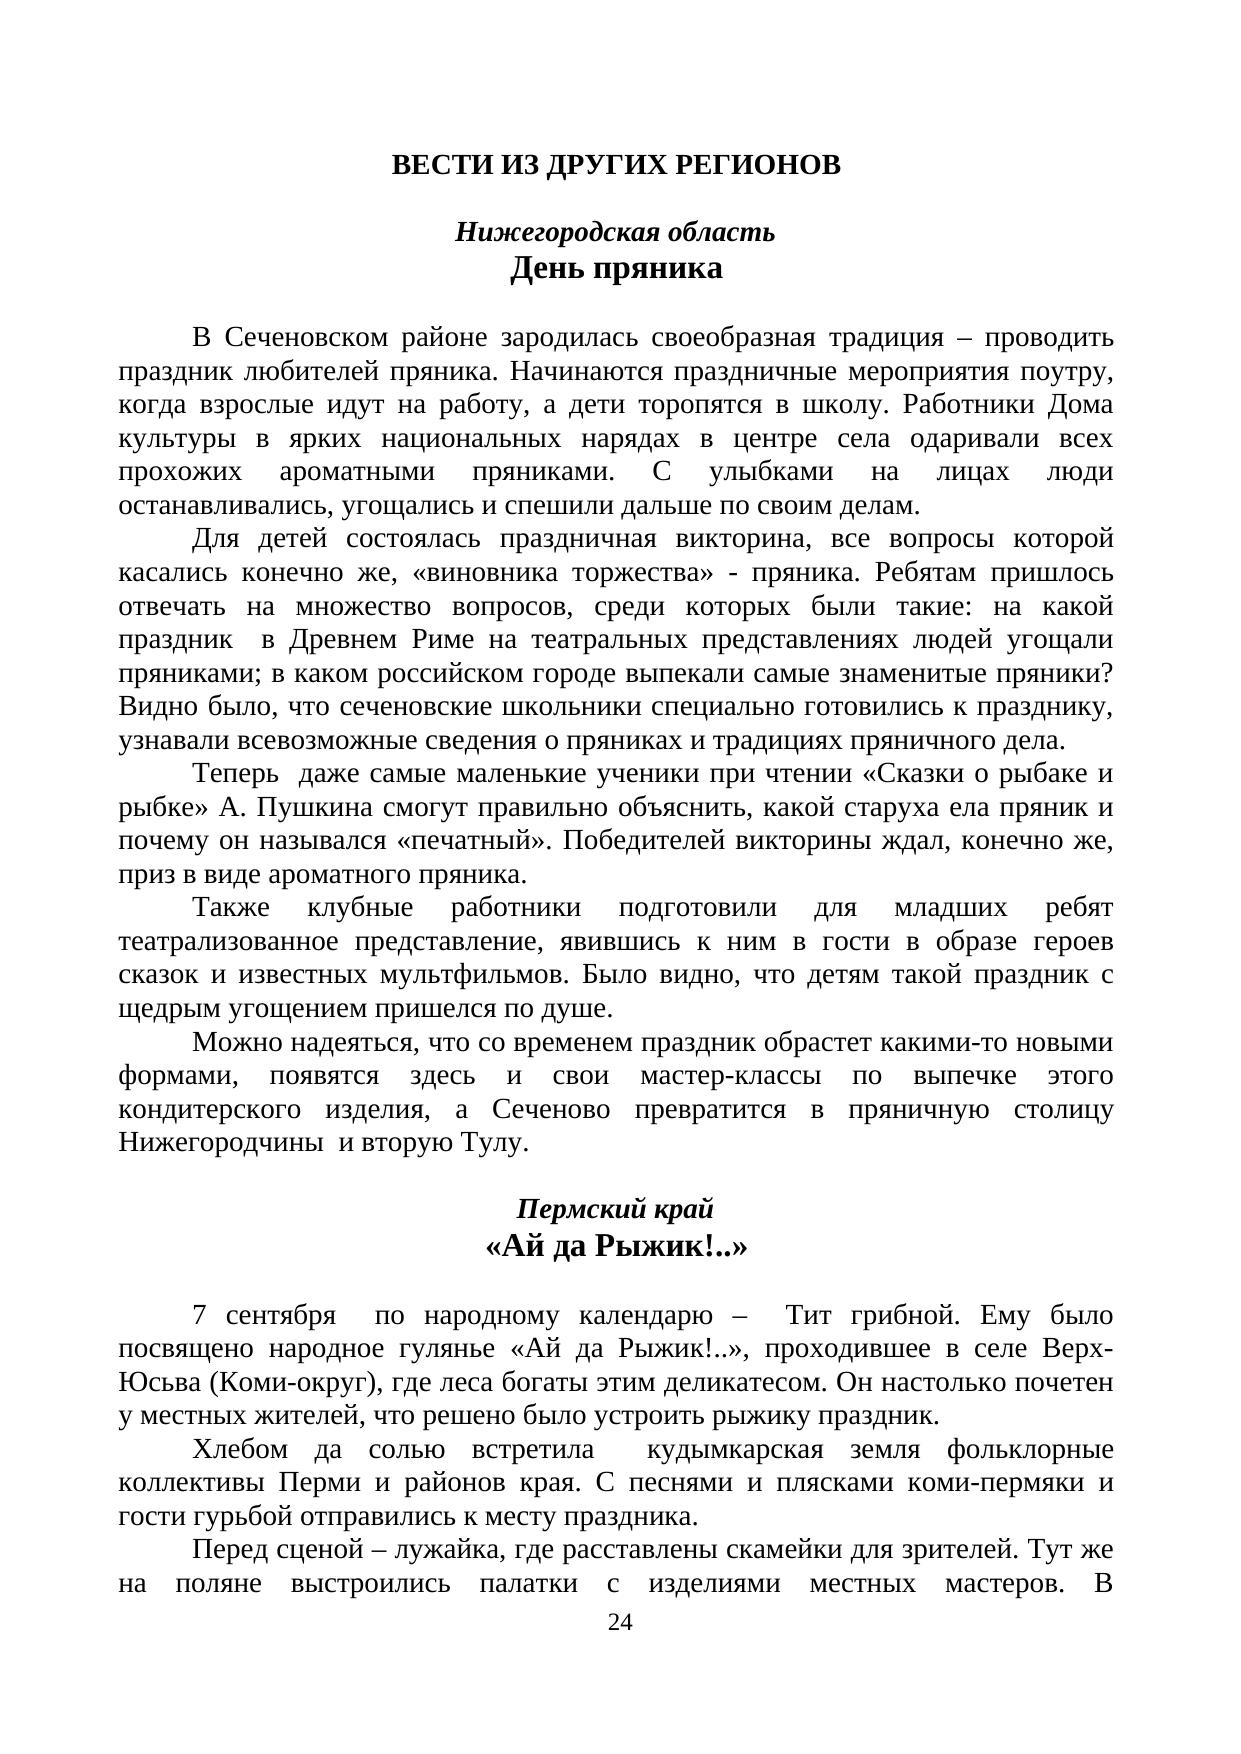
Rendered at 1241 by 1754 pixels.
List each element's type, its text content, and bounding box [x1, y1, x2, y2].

text Перед сценой – лужайка, где расставлены скамейки для зрителей. Тут же на поляне выстроились палатки с изделиями местных мастеров. В [118, 1532, 1115, 1599]
text Также клубные работники подготовили для младших ребят театрализованное представление, явившись к ним в гости в образе героев сказок и известных мультфильмов. Было видно, что детям такой праздник с щедрым угощением пришелся по душе. [118, 889, 1115, 1024]
text 7 сентября по народному календарю – Тит грибной. Ему было посвящено народное гулянье «Ай да Рыжик!..», проходившее в селе Верх-Юсьва (Коми-округ), где леса богаты этим деликатесом. Он настолько почетен у местных жителей, что решено было устроить рыжику праздник. [118, 1297, 1115, 1431]
text ВЕСТИ ИЗ ДРУГИХ РЕГИОНОВ [118, 147, 1115, 180]
text Можно надеяться, что со временем праздник обрастет какими-то новыми формами, появятся здесь и свои мастер-классы по выпечке этого кондитерского изделия, а Сеченово превратится в пряничную столицу Нижегородчины и вторую Тулу. [118, 1024, 1115, 1158]
text В Сеченовском районе зародилась своеобразная традиция – проводить праздник любителей пряника. Начинаются праздничные мероприятия поутру, когда взрослые идут на работу, а дети торопятся в школу. Работники Дома культуры в ярких национальных нарядах в центре села одаривали всех прохожих ароматными пряниками. С улыбками на лицах люди останавливались, угощались и спешили дальше по своим делам. [118, 319, 1115, 521]
text Хлебом да солью встретила кудымкарская земля фольклорные коллективы Перми и районов края. С песнями и плясками коми-пермяки и гости гурьбой отправились к месту праздника. [118, 1431, 1115, 1532]
text Теперь даже самые маленькие ученики при чтении «Сказки о рыбаке и рыбке» А. Пушкина смогут правильно объяснить, какой старуха ела пряник и почему он назывался «печатный». Победителей викторины ждал, конечно же, приз в виде ароматного пряника. [118, 755, 1115, 889]
text Пермский край [118, 1191, 1115, 1225]
text «Ай да Рыжик!..» [118, 1225, 1115, 1263]
text День пряника [118, 247, 1115, 286]
text Нижегородская область [118, 214, 1115, 247]
text Для детей состоялась праздничная викторина, все вопросы которой касались конечно же, «виновника торжества» - пряника. Ребятам пришлось отвечать на множество вопросов, среди которых были такие: на какой праздник в Древнем Риме на театральных представлениях людей угощали пряниками; в каком российском городе выпекали самые знаменитые пряники? Видно было, что сеченовские школьники специально готовились к празднику, узнавали всевозможные сведения о пряниках и традициях пряничного дела. [118, 521, 1115, 755]
